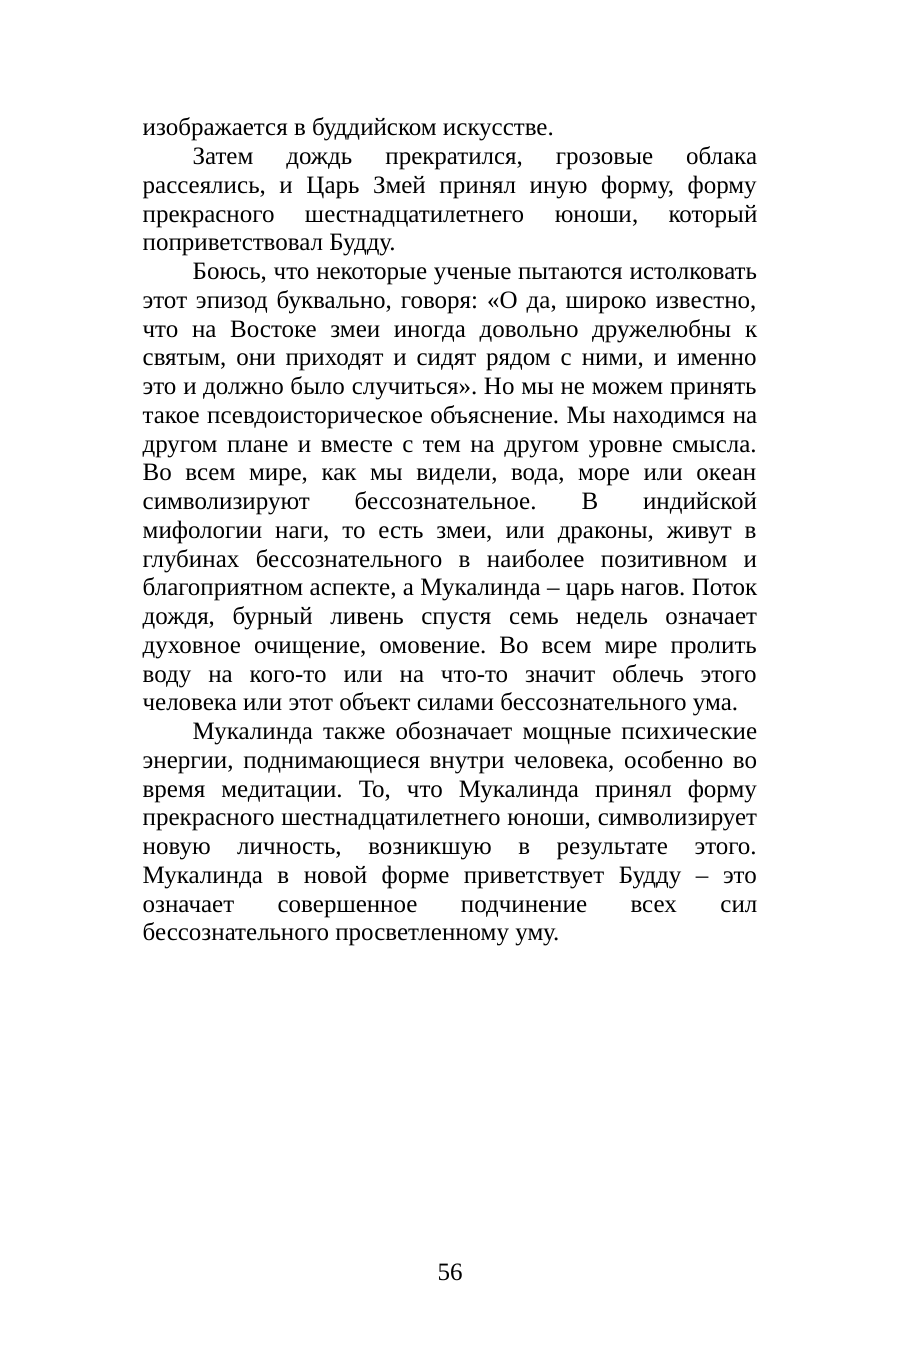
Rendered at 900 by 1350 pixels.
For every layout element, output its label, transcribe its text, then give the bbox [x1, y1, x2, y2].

text изображается в буддийском искусстве. [142, 112, 757, 141]
text Мукалинда также обозначает мощные психические энергии, поднимающиеся внутри человека, особенно во время медитации. То, что Мукалинда принял форму прекрасного шестнадцатилетнего юноши, символизирует новую личность, возникшую в результате этого. Мукалинда в новой форме приветствует Будду – это означает совершенное подчинение всех сил бессознательного просветленному уму. [142, 716, 757, 946]
text Боюсь, что некоторые ученые пытаются истолковать этот эпизод буквально, говоря: «О да, широко известно, что на Востоке змеи иногда довольно дружелюбны к святым, они приходят и сидят рядом с ними, и именно это и должно было случиться». Но мы не можем принять такое псевдоисторическое объяснение. Мы находимся на другом плане и вместе с тем на другом уровне смысла. Во всем мире, как мы видели, вода, море или океан символизируют бессознательное. В индийской мифологии наги, то есть змеи, или драконы, живут в глубинах бессознательного в наиболее позитивном и благоприятном аспекте, а Мукалинда – царь нагов. Поток дождя, бурный ливень спустя семь недель означает духовное очищение, омовение. Во всем мире пролить воду на кого-то или на что-то значит облечь этого человека или этот объект силами бессознательного ума. [142, 256, 757, 716]
text Затем дождь прекратился, грозовые облака рассеялись, и Царь Змей принял иную форму, форму прекрасного шестнадцатилетнего юноши, который поприветствовал Будду. [142, 141, 757, 256]
